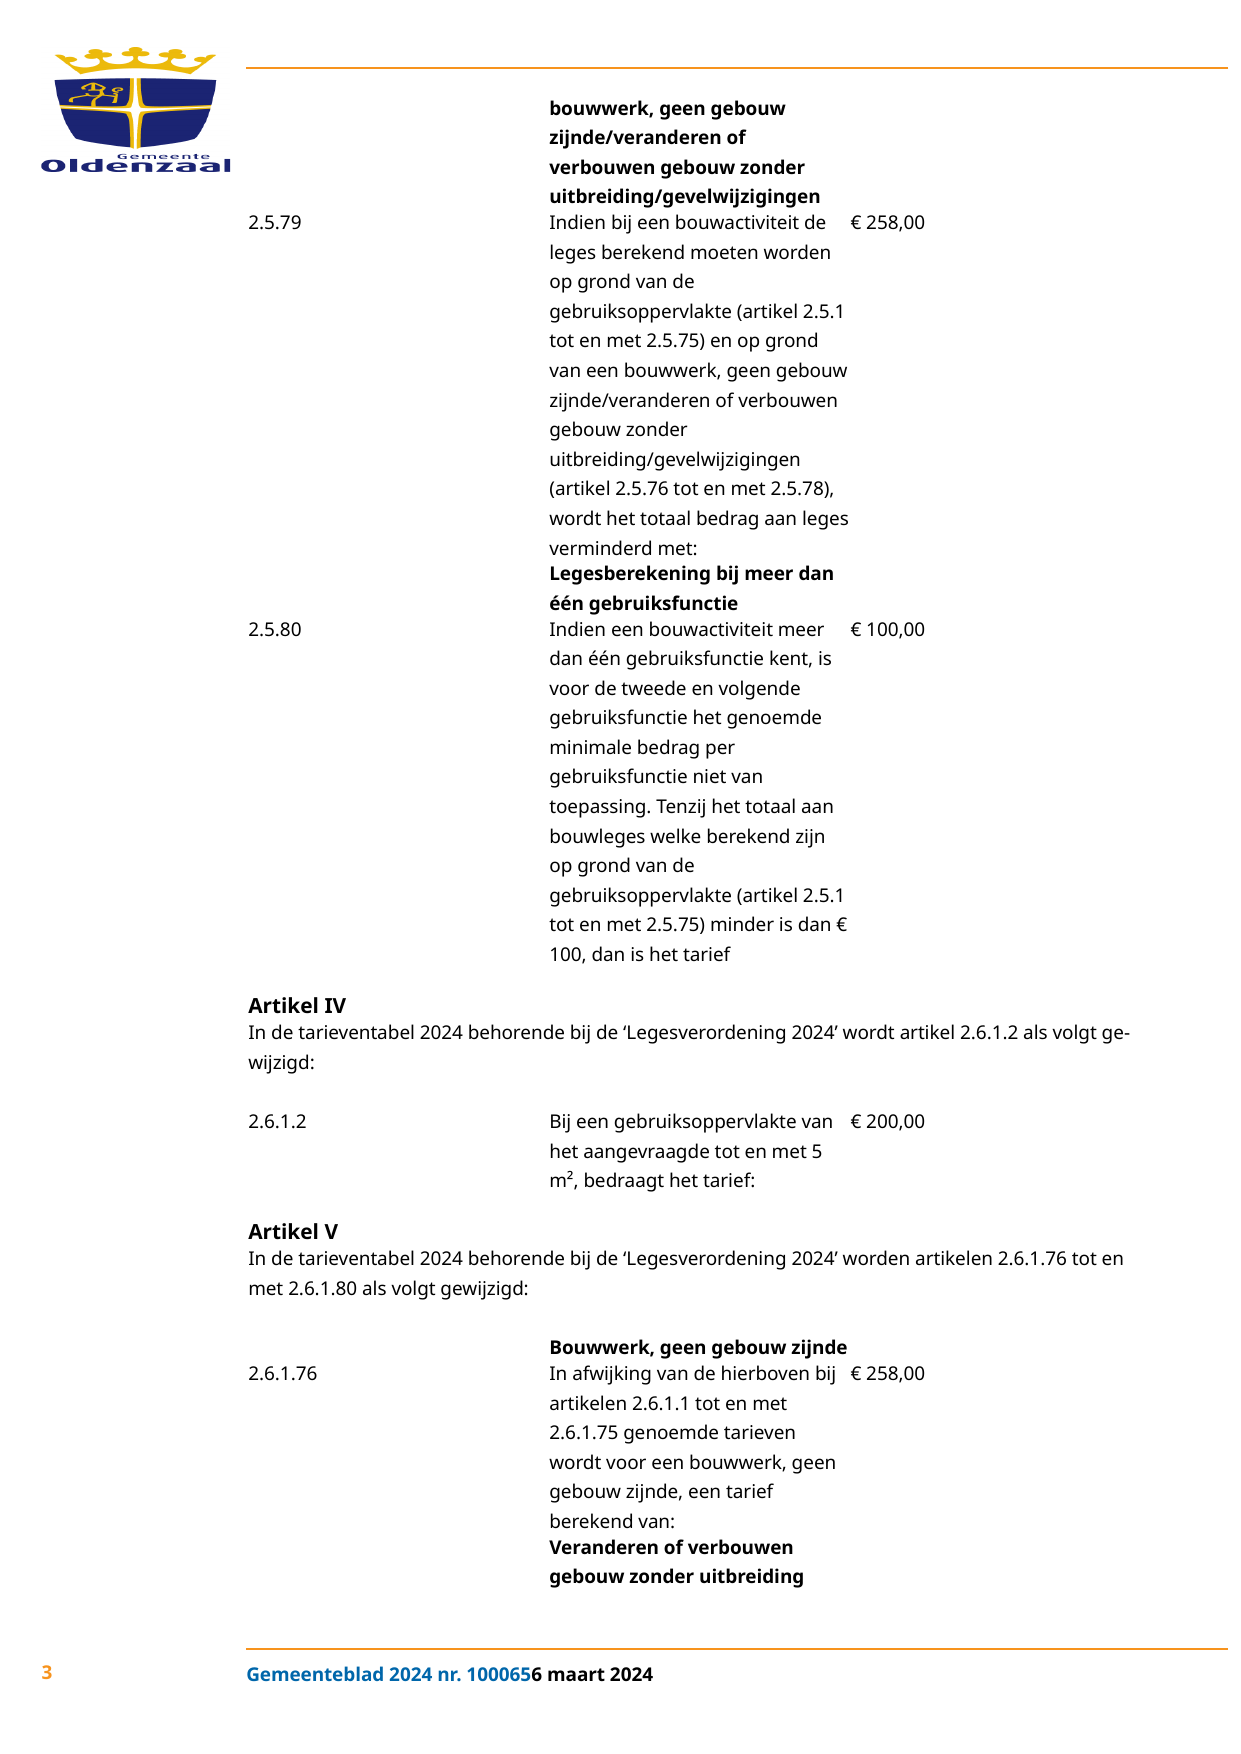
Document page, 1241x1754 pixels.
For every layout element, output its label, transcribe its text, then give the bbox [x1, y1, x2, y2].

table_cell Indien bij een bouwactiviteit de leges berekend moeten worden op grond van de gebruiksoppervlakte (artikel 2.5.1 tot en met 2.5.75) en op grond van een bouwwerk, geen gebouw zijnde/veranderen of verbouwen gebouw zonder uitbreiding/gevelwijzigingen (artikel 2.5.76 tot en met 2.5.78), wordt het totaal bedrag aan leges verminderd met: [549, 209, 850, 560]
text Artikel IV [248, 991, 1152, 1019]
table_cell In afwijking van de hierboven bij artikelen 2.6.1.1 tot en met 2.6.1.75 genoemde tarieven wordt voor een bouwwerk, geen gebouw zijnde, een tarief berekend van: [549, 1360, 850, 1534]
table_header Bij een gebruiksoppervlakte van het aangevraagde tot en met 5 m², bedraagt het tarief: [549, 1108, 850, 1193]
table_header € 200,00 [850, 1108, 1152, 1193]
table_header Bouwwerk, geen gebouw zijnde [549, 1335, 850, 1360]
table_cell 2.5.79 [248, 209, 549, 560]
table_cell [248, 95, 549, 209]
text In de tarieventabel 2024 behorende bij de ‘Legesverordening 2024’ wordt artikel 2.6.1.2 als volgt ge-wijzigd: [248, 1019, 1152, 1075]
table_cell Legesberekening bij meer dan één gebruiksfunctie [549, 560, 850, 616]
table_header [248, 1335, 549, 1360]
table_cell Indien een bouwactiviteit meer dan één gebruiksfunctie kent, is voor de tweede en volgende gebruiksfunctie het genoemde minimale bedrag per gebruiksfunctie niet van toepassing. Tenzij het totaal aan bouwleges welke berekend zijn op grond van de gebruiksoppervlakte (artikel 2.5.1 tot en met 2.5.75) minder is dan € 100, dan is het tarief [549, 616, 850, 967]
table_cell [850, 1534, 1152, 1589]
table_cell 2.5.80 [248, 616, 549, 967]
table_cell [248, 1534, 549, 1589]
picture [41, 47, 231, 172]
text Artikel V [248, 1217, 1152, 1246]
table_cell € 100,00 [850, 616, 1152, 967]
table_cell € 258,00 [850, 1360, 1152, 1534]
table_cell bouwwerk, geen gebouw zijnde/veranderen of verbouwen gebouw zonder uitbreiding/gevelwijzigingen [549, 95, 850, 209]
table_cell [248, 560, 549, 616]
table_cell [850, 560, 1152, 616]
table_header [850, 1335, 1152, 1360]
text In de tarieventabel 2024 behorende bij de ‘Legesverordening 2024’ worden artikelen 2.6.1.76 tot en met 2.6.1.80 als volgt gewijzigd: [248, 1246, 1152, 1301]
table_cell Veranderen of verbouwen gebouw zonder uitbreiding [549, 1534, 850, 1589]
table_header 2.6.1.2 [248, 1108, 549, 1193]
table_cell 2.6.1.76 [248, 1360, 549, 1534]
table_cell [850, 95, 1152, 209]
table_cell € 258,00 [850, 209, 1152, 560]
